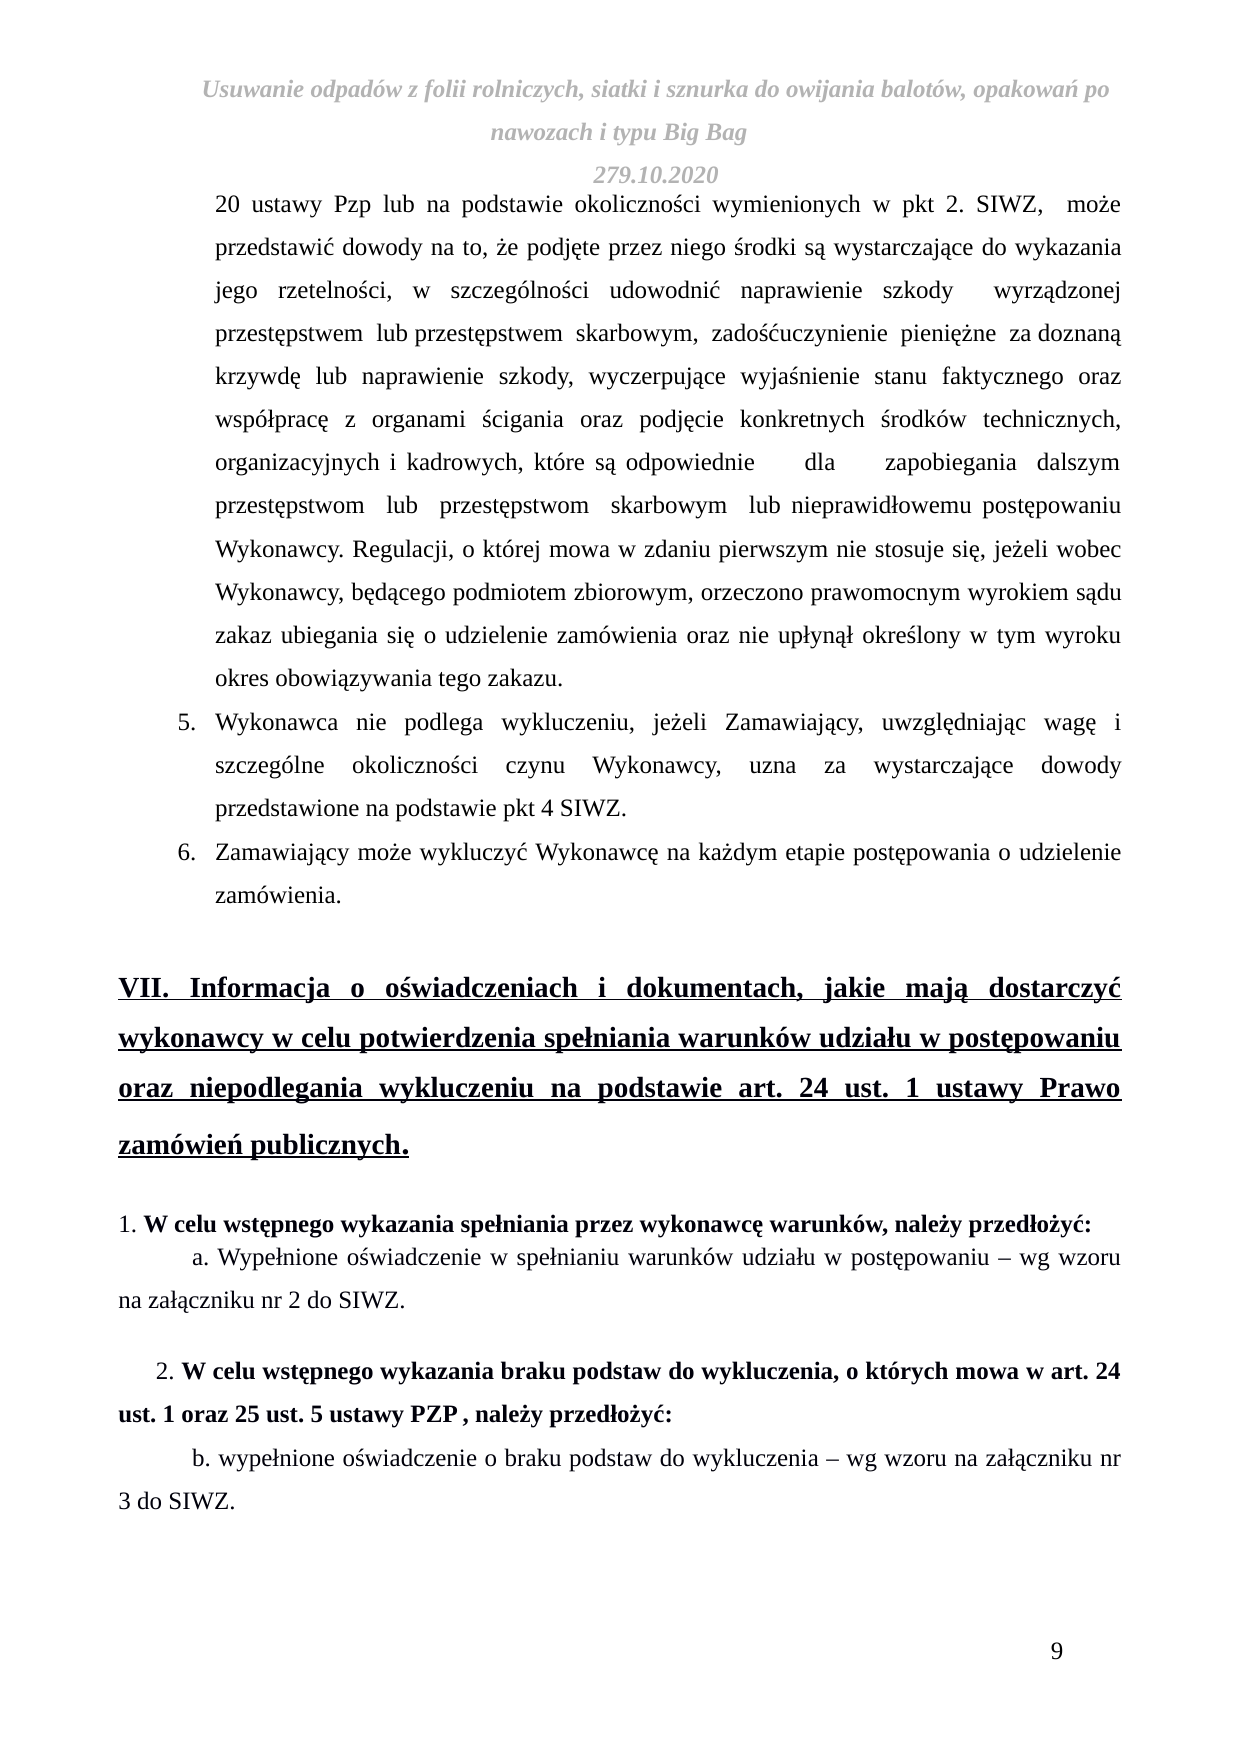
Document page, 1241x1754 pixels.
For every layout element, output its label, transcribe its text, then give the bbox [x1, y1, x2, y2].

text 2. W celu wstępnego wykazania braku podstaw do wykluczenia, o których mowa w art. 24 ust. 1 oraz 25 ust. 5 ustawy PZP , należy przedłożyć: [118, 1356, 1122, 1428]
text a. Wypełnione oświadczenie w spełnianiu warunków udziału w postępowaniu – wg wzoru na załączniku nr 2 do SIWZ. [118, 1242, 1122, 1314]
text b. wypełnione oświadczenie o braku podstaw do wykluczenia – wg wzoru na załączniku nr 3 do SIWZ. [118, 1443, 1122, 1514]
text zamówień publicznych. [118, 1101, 1122, 1161]
text wykonawcy w celu potwierdzenia spełniania warunków udziału w postępowaniu [118, 1000, 1122, 1049]
text 1. W celu wstępnego wykazania spełniania przez wykonawcę warunków, należy przedłożyć: [118, 1209, 1122, 1238]
list Zamawiający może wykluczyć Wykonawcę na każdym etapie postępowania o udzielenie zamówienia. [177, 837, 1122, 908]
text VII. Informacja o oświadczeniach i dokumentach, jakie mają dostarczyć [118, 970, 1122, 999]
list 20 ustawy Pzp lub na podstawie okoliczności wymienionych w pkt 2. SIWZ, może przedstawić dowody na to, że podjęte przez niego środki są wystarczające do wykazania jego rzetelności, w szczególności udowodnić naprawienie szkody wyrządzonej przestępstwem lub przestępstwem skarbowym, zadośćuczynienie pieniężne za doznaną krzywdę lub naprawienie szkody, wyczerpujące wyjaśnienie stanu faktycznego oraz współpracę z organami ścigania oraz podjęcie konkretnych środków technicznych, organizacyjnych i kadrowych, które są odpowiednie dla zapobiegania dalszym przestępstwom lub przestępstwom skarbowym lub nieprawidłowemu postępowaniu Wykonawcy. Regulacji, o której mowa w zdaniu pierwszym nie stosuje się, jeżeli wobec Wykonawcy, będącego podmiotem zbiorowym, orzeczono prawomocnym wyrokiem sądu zakaz ubiegania się o udzielenie zamówienia oraz nie upłynął określony w tym wyroku okres obowiązywania tego zakazu. [177, 189, 1122, 692]
list Wykonawca nie podlega wykluczeniu, jeżeli Zamawiający, uwzględniając wagę i szczególne okoliczności czynu Wykonawcy, uzna za wystarczające dowody przedstawione na podstawie pkt 4 SIWZ. [177, 707, 1122, 822]
text oraz niepodlegania wykluczeniu na podstawie art. 24 ust. 1 ustawy Prawo [118, 1051, 1122, 1099]
